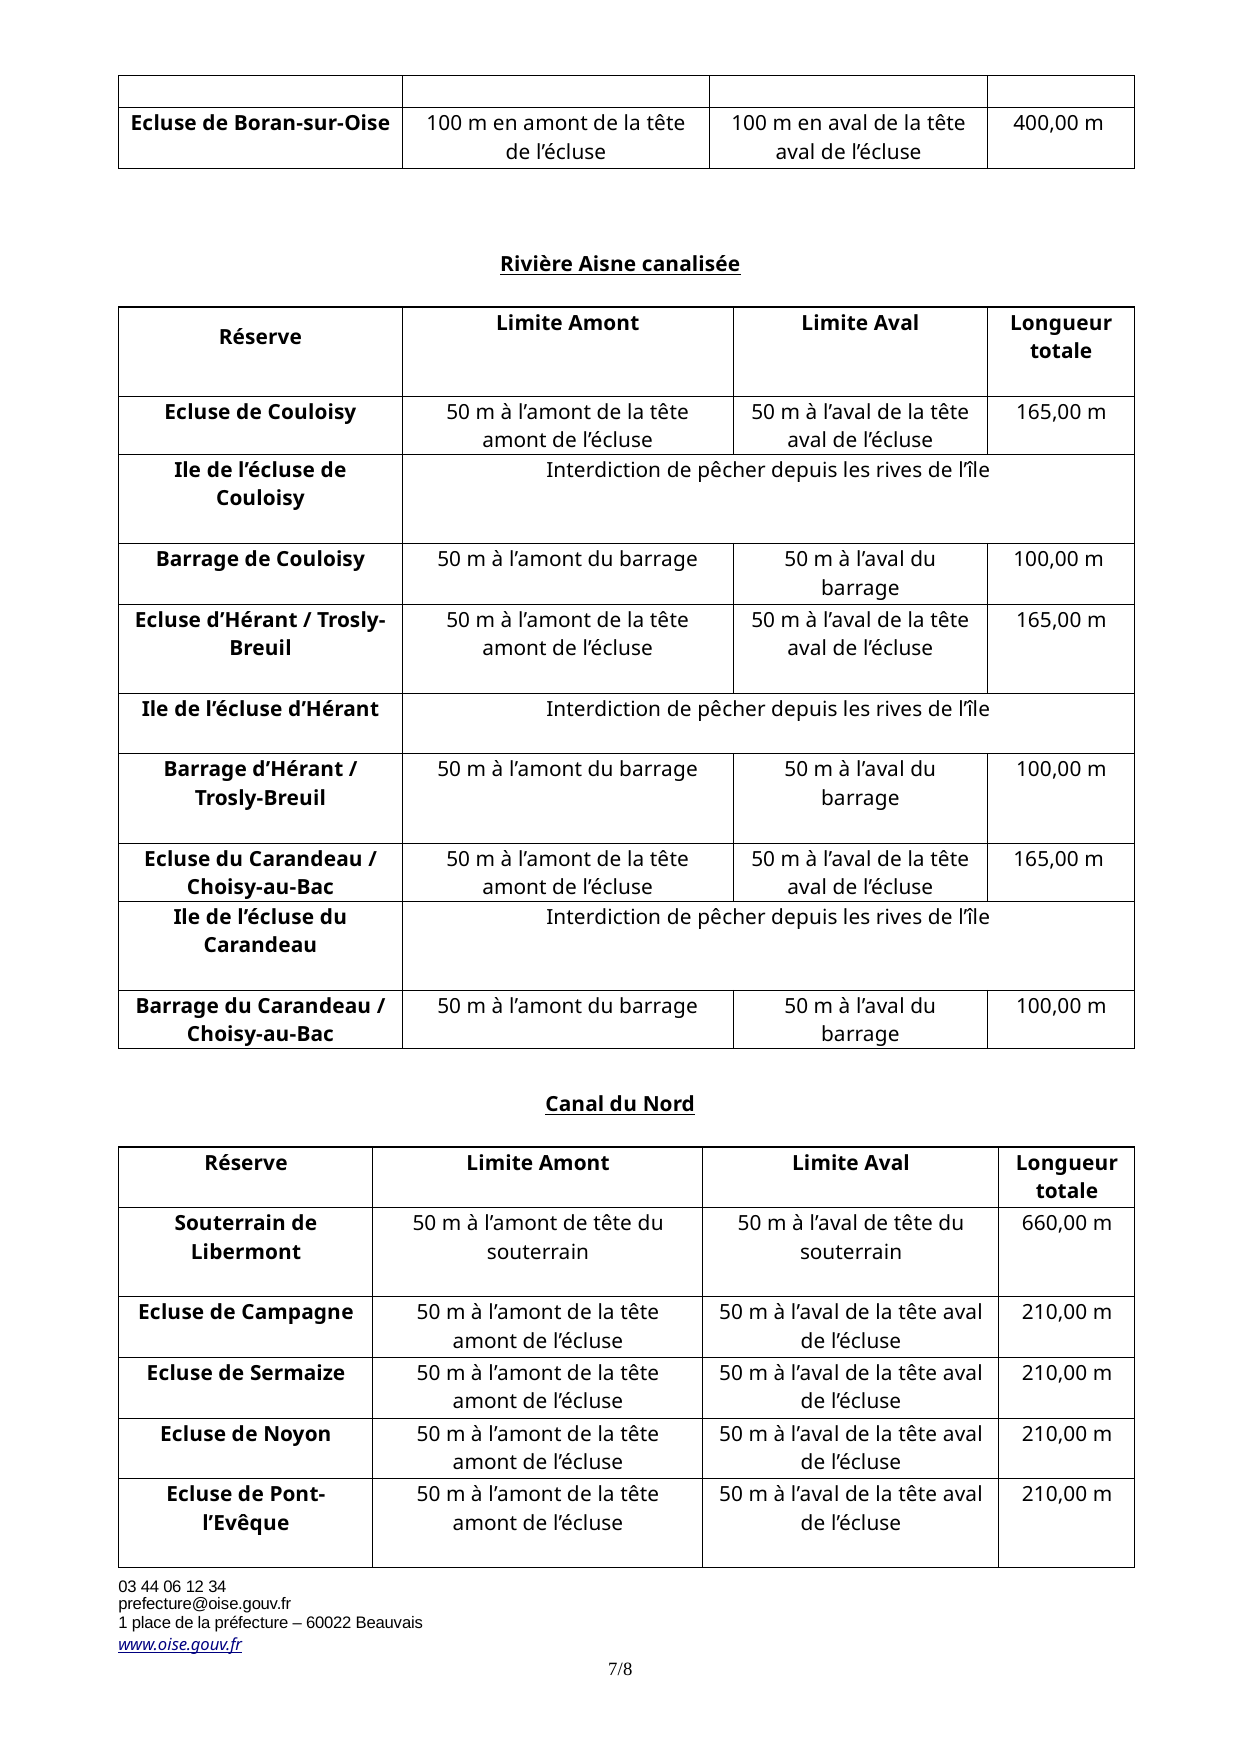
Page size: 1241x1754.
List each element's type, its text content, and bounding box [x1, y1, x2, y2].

table_cell 50 m à l’amont de la tête amont de l’écluse [373, 1297, 702, 1357]
table_cell 210,00 m [999, 1358, 1134, 1417]
table_cell Ecluse d’Hérant / Trosly-Breuil [119, 605, 402, 693]
table_cell 50 m à l’aval de la tête aval de l’écluse [703, 1358, 998, 1417]
table_cell Ile de l’écluse d’Hérant [119, 694, 402, 753]
table_cell Ile de l’écluse du Carandeau [119, 902, 402, 990]
table_header Réserve [119, 1148, 372, 1207]
table_cell 50 m à l’aval du barrage [734, 544, 987, 603]
table_cell Barrage du Carandeau / Choisy-au-Bac [119, 991, 402, 1048]
table_cell 50 m à l’aval du barrage [734, 754, 987, 842]
table_cell 100 m en aval de la tête aval de l’écluse [710, 108, 987, 168]
table_cell Barrage d’Hérant / Trosly-Breuil [119, 754, 402, 842]
table_cell 660,00 m [999, 1208, 1134, 1296]
table_cell 100 m en amont de la tête de l’écluse [403, 108, 709, 168]
table_header Longueur totale [999, 1148, 1134, 1207]
text Canal du Nord [118, 1089, 1122, 1118]
table_cell 100,00 m [988, 991, 1134, 1048]
table_header Limite Aval [703, 1148, 998, 1207]
table_cell 50 m à l’aval de la tête aval de l’écluse [703, 1479, 998, 1567]
table_cell 50 m à l’aval du barrage [734, 991, 987, 1048]
table_header Longueur totale [988, 308, 1134, 396]
table_cell 50 m à l’amont du barrage [403, 544, 733, 603]
table_cell 50 m à l’amont de la tête amont de l’écluse [403, 397, 733, 454]
table_cell 50 m à l’aval de tête du souterrain [703, 1208, 998, 1296]
table_cell 50 m à l’amont de la tête amont de l’écluse [373, 1358, 702, 1417]
table_cell Ecluse de Sermaize [119, 1358, 372, 1417]
table_cell Barrage de Couloisy [119, 544, 402, 603]
table_cell 50 m à l’aval de la tête aval de l’écluse [734, 605, 987, 693]
table_cell Interdiction de pêcher depuis les rives de l’île [403, 694, 1134, 753]
table_cell 100,00 m [988, 544, 1134, 603]
table_cell [403, 76, 709, 107]
table_cell 50 m à l’amont de tête du souterrain [373, 1208, 702, 1296]
table_header Limite Aval [734, 308, 987, 396]
table_cell 210,00 m [999, 1479, 1134, 1567]
table_cell 50 m à l’amont de la tête amont de l’écluse [373, 1419, 702, 1478]
table_cell 165,00 m [988, 844, 1134, 901]
table_cell 50 m à l’amont du barrage [403, 991, 733, 1048]
table_cell [119, 76, 402, 107]
table_cell Ecluse du Carandeau / Choisy-au-Bac [119, 844, 402, 901]
table_cell Ecluse de Couloisy [119, 397, 402, 454]
table_header Réserve [119, 308, 402, 396]
table_cell Ile de l’écluse de Couloisy [119, 455, 402, 543]
table_cell Interdiction de pêcher depuis les rives de l’île [403, 902, 1134, 990]
table_cell Souterrain de Libermont [119, 1208, 372, 1296]
table_cell 100,00 m [988, 754, 1134, 842]
table_header Limite Amont [403, 308, 733, 396]
table_header Limite Amont [373, 1148, 702, 1207]
table_cell 50 m à l’amont de la tête amont de l’écluse [403, 844, 733, 901]
table_cell 400,00 m [988, 108, 1134, 168]
table_cell 165,00 m [988, 397, 1134, 454]
table_cell [988, 76, 1134, 107]
table_cell [710, 76, 987, 107]
table_cell 50 m à l’aval de la tête aval de l’écluse [734, 397, 987, 454]
table_cell 50 m à l’aval de la tête aval de l’écluse [703, 1419, 998, 1478]
table_cell Ecluse de Pont-l’Evêque [119, 1479, 372, 1567]
table_cell 50 m à l’amont de la tête amont de l’écluse [403, 605, 733, 693]
table_cell Interdiction de pêcher depuis les rives de l’île [403, 455, 1134, 543]
table_cell 210,00 m [999, 1297, 1134, 1357]
table_cell 50 m à l’aval de la tête aval de l’écluse [703, 1297, 998, 1357]
table_cell Ecluse de Boran-sur-Oise [119, 108, 402, 168]
table_cell 50 m à l’amont du barrage [403, 754, 733, 842]
text Rivière Aisne canalisée [118, 249, 1122, 278]
table_cell 50 m à l’amont de la tête amont de l’écluse [373, 1479, 702, 1567]
table_cell 50 m à l’aval de la tête aval de l’écluse [734, 844, 987, 901]
table_cell 210,00 m [999, 1419, 1134, 1478]
table_cell Ecluse de Campagne [119, 1297, 372, 1357]
table_cell 165,00 m [988, 605, 1134, 693]
table_cell Ecluse de Noyon [119, 1419, 372, 1478]
